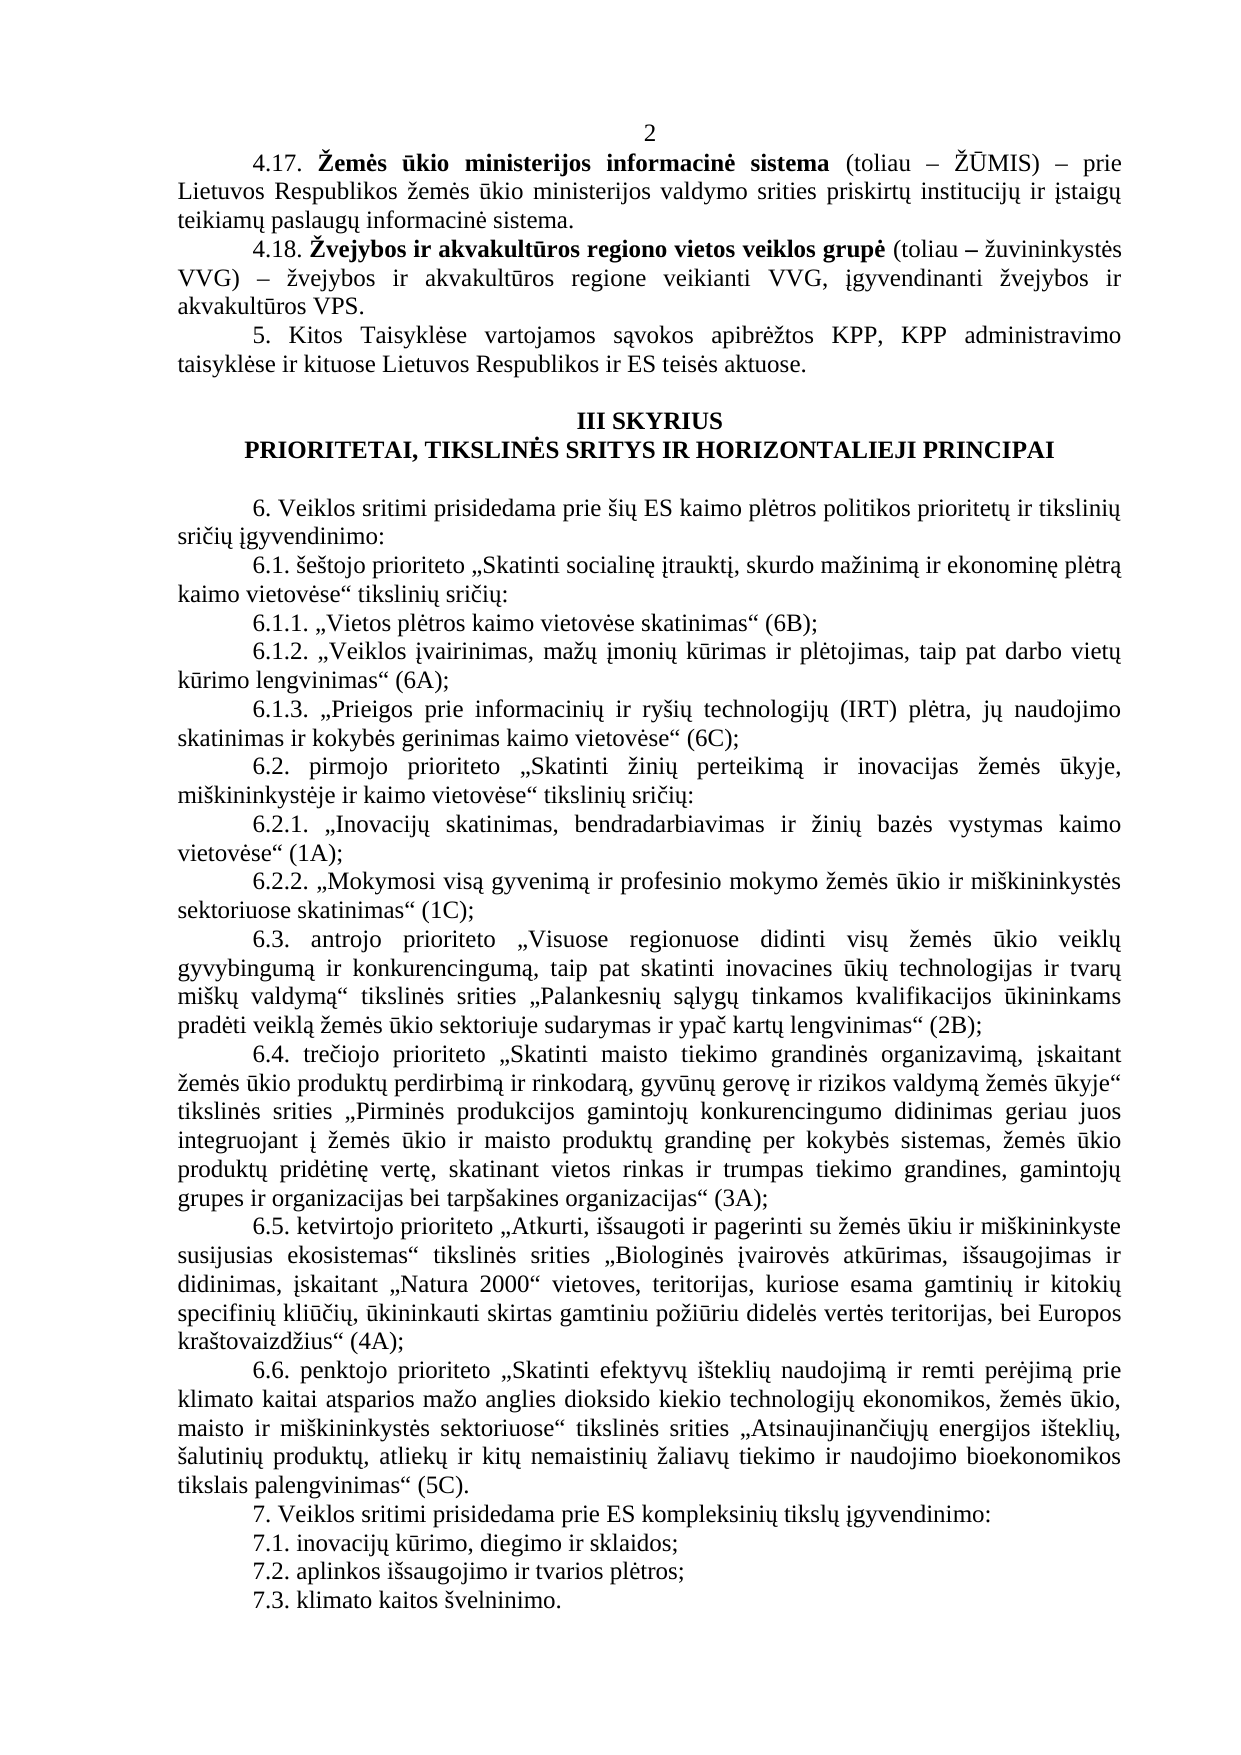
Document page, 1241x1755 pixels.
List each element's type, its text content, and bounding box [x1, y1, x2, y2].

text 7.1. inovacijų kūrimo, diegimo ir sklaidos; [177, 1528, 1122, 1556]
text 7. Veiklos sritimi prisidedama prie ES kompleksinių tikslų įgyvendinimo: [177, 1499, 1122, 1528]
text 5. Kitos Taisyklėse vartojamos sąvokos apibrėžtos KPP, KPP administravimo taisyklėse ir kituose Lietuvos Respublikos ir ES teisės aktuose. [177, 320, 1122, 378]
text 6. Veiklos sritimi prisidedama prie šių ES kaimo plėtros politikos prioritetų ir tikslinių sričių įgyvendinimo: [177, 493, 1122, 550]
text 7.3. klimato kaitos švelninimo. [177, 1585, 1122, 1614]
text 6.5. ketvirtojo prioriteto „Atkurti, išsaugoti ir pagerinti su žemės ūkiu ir miškininkyste susijusias ekosistemas“ tikslinės srities „Biologinės įvairovės atkūrimas, išsaugojimas ir didinimas, įskaitant „Natura 2000“ vietoves, teritorijas, kuriose esama gamtinių ir kitokių specifinių kliūčių, ūkininkauti skirtas gamtiniu požiūriu didelės vertės teritorijas, bei Europos kraštovaizdžius“ (4A); [177, 1211, 1122, 1355]
text 6.1. šeštojo prioriteto „Skatinti socialinę įtrauktį, skurdo mažinimą ir ekonominę plėtrą kaimo vietovėse“ tikslinių sričių: [177, 550, 1122, 608]
text 6.1.2. „Veiklos įvairinimas, mažų įmonių kūrimas ir plėtojimas, taip pat darbo vietų kūrimo lengvinimas“ (6A); [177, 636, 1122, 694]
text 6.1.3. „Prieigos prie informacinių ir ryšių technologijų (IRT) plėtra, jų naudojimo skatinimas ir kokybės gerinimas kaimo vietovėse“ (6C); [177, 694, 1122, 751]
text 6.1.1. „Vietos plėtros kaimo vietovėse skatinimas“ (6B); [177, 608, 1122, 636]
text 6.6. penktojo prioriteto „Skatinti efektyvų išteklių naudojimą ir remti perėjimą prie klimato kaitai atsparios mažo anglies dioksido kiekio technologijų ekonomikos, žemės ūkio, maisto ir miškininkystės sektoriuose“ tikslinės srities „Atsinaujinančiųjų energijos išteklių, šalutinių produktų, atliekų ir kitų nemaistinių žaliavų tiekimo ir naudojimo bioekonomikos tikslais palengvinimas“ (5C). [177, 1355, 1122, 1499]
text 6.2.2. „Mokymosi visą gyvenimą ir profesinio mokymo žemės ūkio ir miškininkystės sektoriuose skatinimas“ (1C); [177, 866, 1122, 924]
text III SKYRIUS [177, 406, 1122, 435]
text 6.2. pirmojo prioriteto „Skatinti žinių perteikimą ir inovacijas žemės ūkyje, miškininkystėje ir kaimo vietovėse“ tikslinių sričių: [177, 751, 1122, 809]
text 6.4. trečiojo prioriteto „Skatinti maisto tiekimo grandinės organizavimą, įskaitant žemės ūkio produktų perdirbimą ir rinkodarą, gyvūnų gerovę ir rizikos valdymą žemės ūkyje“ tikslinės srities „Pirminės produkcijos gamintojų konkurencingumo didinimas geriau juos integruojant į žemės ūkio ir maisto produktų grandinę per kokybės sistemas, žemės ūkio produktų pridėtinę vertę, skatinant vietos rinkas ir trumpas tiekimo grandines, gamintojų grupes ir organizacijas bei tarpšakines organizacijas“ (3A); [177, 1039, 1122, 1211]
text 7.2. aplinkos išsaugojimo ir tvarios plėtros; [177, 1556, 1122, 1585]
text 4.17. Žemės ūkio ministerijos informacinė sistema (toliau – ŽŪMIS) – prie Lietuvos Respublikos žemės ūkio ministerijos valdymo srities priskirtų institucijų ir įstaigų teikiamų paslaugų informacinė sistema. [177, 148, 1122, 234]
text PRIORITETAI, TIKSLINĖS SRITYS IR HORIZONTALIEJI PRINCIPAI [177, 435, 1122, 464]
text 6.3. antrojo prioriteto „Visuose regionuose didinti visų žemės ūkio veiklų gyvybingumą ir konkurencingumą, taip pat skatinti inovacines ūkių technologijas ir tvarų miškų valdymą“ tikslinės srities „Palankesnių sąlygų tinkamos kvalifikacijos ūkininkams pradėti veiklą žemės ūkio sektoriuje sudarymas ir ypač kartų lengvinimas“ (2B); [177, 924, 1122, 1039]
text 6.2.1. „Inovacijų skatinimas, bendradarbiavimas ir žinių bazės vystymas kaimo vietovėse“ (1A); [177, 809, 1122, 866]
text 4.18. Žvejybos ir akvakultūros regiono vietos veiklos grupė (toliau – žuvininkystės VVG) – žvejybos ir akvakultūros regione veikianti VVG, įgyvendinanti žvejybos ir akvakultūros VPS. [177, 234, 1122, 320]
